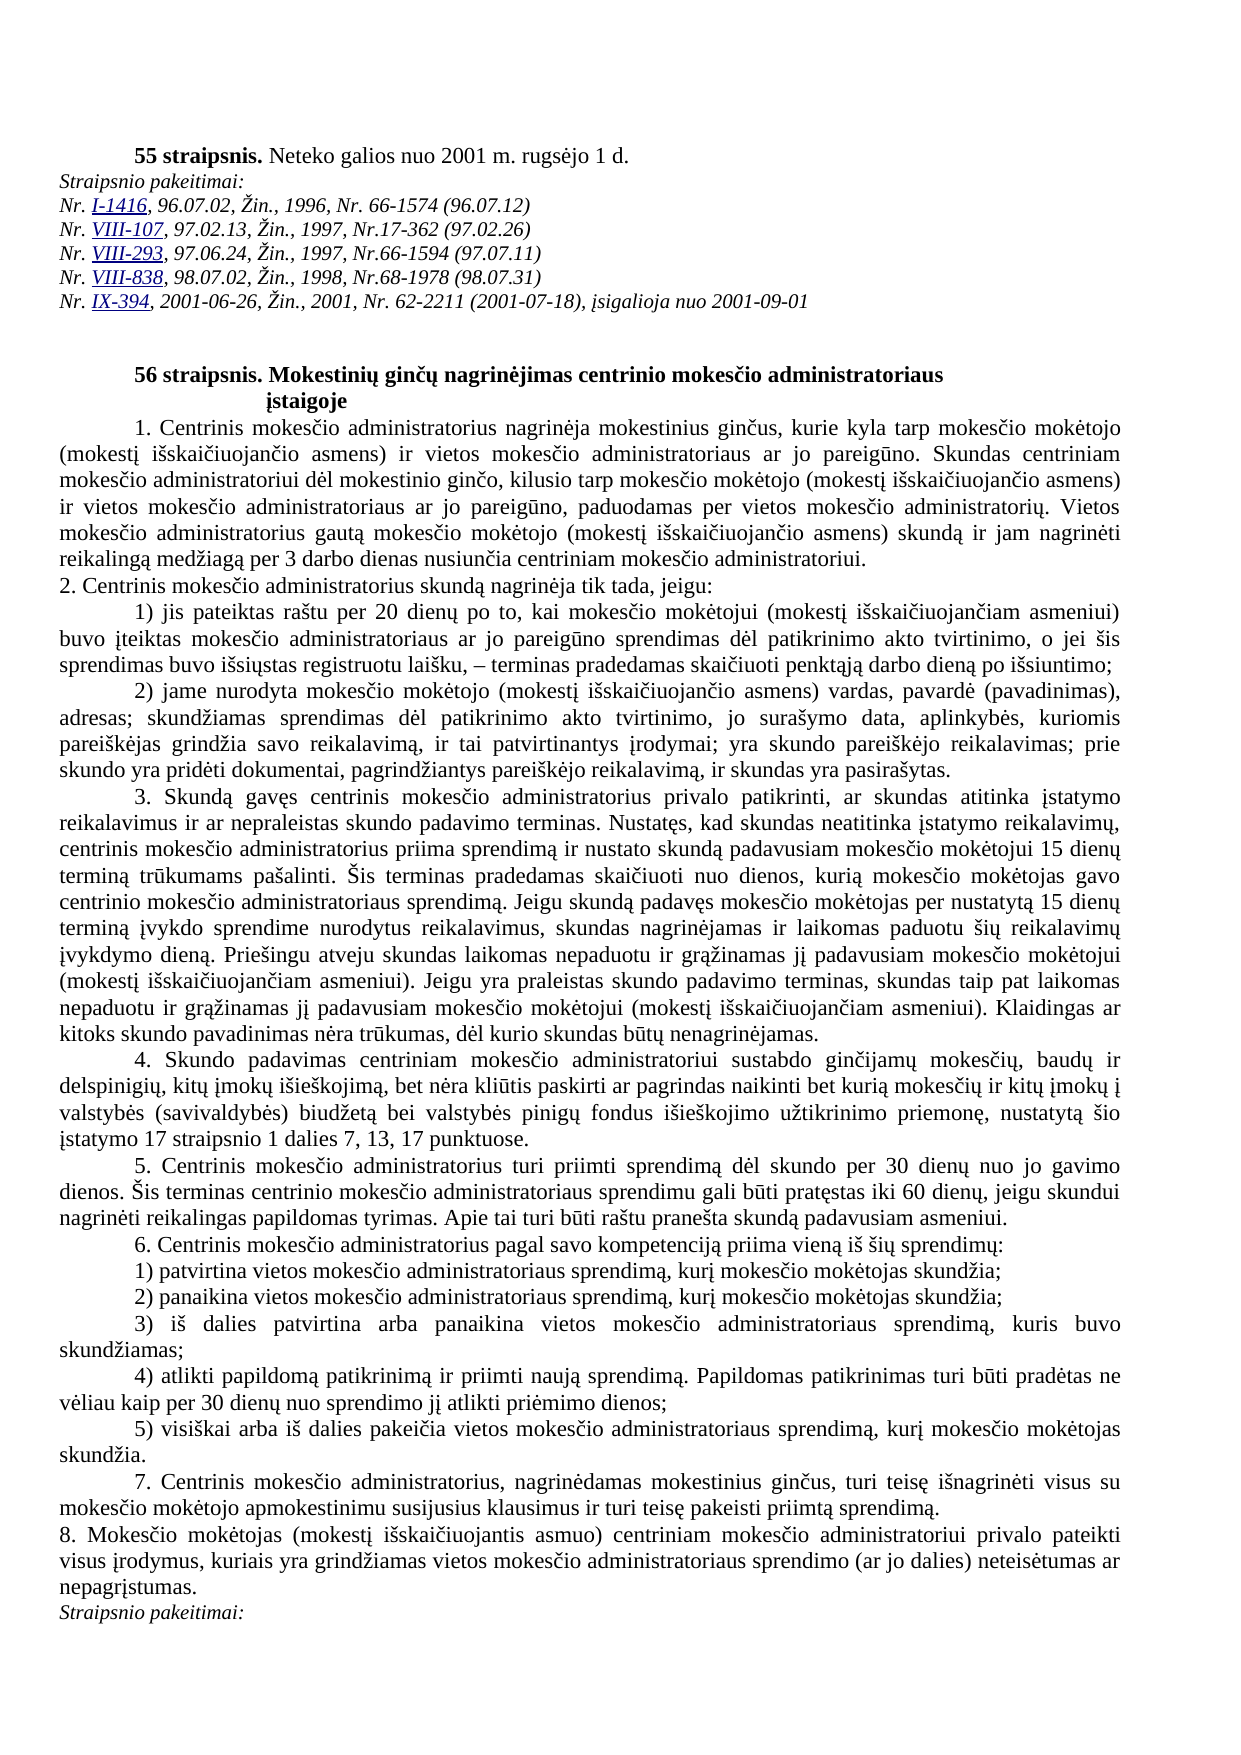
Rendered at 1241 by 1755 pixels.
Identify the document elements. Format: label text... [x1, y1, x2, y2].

text 3) iš dalies patvirtina arba panaikina vietos mokesčio administratoriaus sprendimą, kuris buvo skundžiamas; [59, 1310, 1122, 1362]
text 3. Skundą gavęs centrinis mokesčio administratorius privalo patikrinti, ar skundas atitinka įstatymo reikalavimus ir ar nepraleistas skundo padavimo terminas. Nustatęs, kad skundas neatitinka įstatymo reikalavimų, centrinis mokesčio administratorius priima sprendimą ir nustato skundą padavusiam mokesčio mokėtojui 15 dienų terminą trūkumams pašalinti. Šis terminas pradedamas skaičiuoti nuo dienos, kurią mokesčio mokėtojas gavo centrinio mokesčio administratoriaus sprendimą. Jeigu skundą padavęs mokesčio mokėtojas per nustatytą 15 dienų terminą įvykdo sprendime nurodytus reikalavimus, skundas nagrinėjamas ir laikomas paduotu šių reikalavimų įvykdymo dieną. Priešingu atveju skundas laikomas nepaduotu ir grąžinamas jį padavusiam mokesčio mokėtojui (mokestį išskaičiuojančiam asmeniui). Jeigu yra praleistas skundo padavimo terminas, skundas taip pat laikomas nepaduotu ir grąžinamas jį padavusiam mokesčio mokėtojui (mokestį išskaičiuojančiam asmeniui). Klaidingas ar kitoks skundo pavadinimas nėra trūkumas, dėl kurio skundas būtų nenagrinėjamas. [59, 783, 1122, 1046]
text Straipsnio pakeitimai: [59, 1600, 1122, 1624]
text Nr. IX-394, 2001-06-26, Žin., 2001, Nr. 62-2211 (2001-07-18), įsigalioja nuo 2001-09-01 [59, 289, 1122, 313]
text 2) panaikina vietos mokesčio administratoriaus sprendimą, kurį mokesčio mokėtojas skundžia; [59, 1283, 1122, 1310]
text 56 straipsnis. Mokestinių ginčų nagrinėjimas centrinio mokesčio administratoriaus [134, 361, 1122, 387]
text 1) jis pateiktas raštu per 20 dienų po to, kai mokesčio mokėtojui (mokestį išskaičiuojančiam asmeniui) buvo įteiktas mokesčio administratoriaus ar jo pareigūno sprendimas dėl patikrinimo akto tvirtinimo, o jei šis sprendimas buvo išsiųstas registruotu laišku, – terminas pradedamas skaičiuoti penktąją darbo dieną po išsiuntimo; [59, 598, 1122, 677]
text Nr. I-1416, 96.07.02, Žin., 1996, Nr. 66-1574 (96.07.12) [59, 193, 1122, 217]
text 5) visiškai arba iš dalies pakeičia vietos mokesčio administratoriaus sprendimą, kurį mokesčio mokėtojas skundžia. [59, 1415, 1122, 1468]
text Nr. VIII-293, 97.06.24, Žin., 1997, Nr.66-1594 (97.07.11) [59, 241, 1122, 265]
text 55 straipsnis. Neteko galios nuo 2001 m. rugsėjo 1 d. [59, 142, 1122, 168]
text 5. Centrinis mokesčio administratorius turi priimti sprendimą dėl skundo per 30 dienų nuo jo gavimo dienos. Šis terminas centrinio mokesčio administratoriaus sprendimu gali būti pratęstas iki 60 dienų, jeigu skundui nagrinėti reikalingas papildomas tyrimas. Apie tai turi būti raštu pranešta skundą padavusiam asmeniui. [59, 1152, 1122, 1231]
text 7. Centrinis mokesčio administratorius, nagrinėdamas mokestinius ginčus, turi teisę išnagrinėti visus su mokesčio mokėtojo apmokestinimu susijusius klausimus ir turi teisę pakeisti priimtą sprendimą. [59, 1468, 1122, 1521]
text Nr. VIII-838, 98.07.02, Žin., 1998, Nr.68-1978 (98.07.31) [59, 265, 1122, 289]
text Straipsnio pakeitimai: [59, 168, 1122, 193]
text 2. Centrinis mokesčio administratorius skundą nagrinėja tik tada, jeigu: [59, 572, 1122, 598]
text Nr. VIII-107, 97.02.13, Žin., 1997, Nr.17-362 (97.02.26) [59, 217, 1122, 241]
text 4. Skundo padavimas centriniam mokesčio administratoriui sustabdo ginčijamų mokesčių, baudų ir delspinigių, kitų įmokų išieškojimą, bet nėra kliūtis paskirti ar pagrindas naikinti bet kurią mokesčių ir kitų įmokų į valstybės (savivaldybės) biudžetą bei valstybės pinigų fondus išieškojimo užtikrinimo priemonę, nustatytą šio įstatymo 17 straipsnio 1 dalies 7, 13, 17 punktuose. [59, 1046, 1122, 1152]
text 4) atlikti papildomą patikrinimą ir priimti naują sprendimą. Papildomas patikrinimas turi būti pradėtas ne vėliau kaip per 30 dienų nuo sprendimo jį atlikti priėmimo dienos; [59, 1362, 1122, 1415]
text 1. Centrinis mokesčio administratorius nagrinėja mokestinius ginčus, kurie kyla tarp mokesčio mokėtojo (mokestį išskaičiuojančio asmens) ir vietos mokesčio administratoriaus ar jo pareigūno. Skundas centriniam mokesčio administratoriui dėl mokestinio ginčo, kilusio tarp mokesčio mokėtojo (mokestį išskaičiuojančio asmens) ir vietos mokesčio administratoriaus ar jo pareigūno, paduodamas per vietos mokesčio administratorių. Vietos mokesčio administratorius gautą mokesčio mokėtojo (mokestį išskaičiuojančio asmens) skundą ir jam nagrinėti reikalingą medžiagą per 3 darbo dienas nusiunčia centriniam mokesčio administratoriui. [59, 414, 1122, 572]
text 1) patvirtina vietos mokesčio administratoriaus sprendimą, kurį mokesčio mokėtojas skundžia; [59, 1257, 1122, 1283]
text 8. Mokesčio mokėtojas (mokestį išskaičiuojantis asmuo) centriniam mokesčio administratoriui privalo pateikti visus įrodymus, kuriais yra grindžiamas vietos mokesčio administratoriaus sprendimo (ar jo dalies) neteisėtumas ar nepagrįstumas. [59, 1521, 1122, 1600]
text 2) jame nurodyta mokesčio mokėtojo (mokestį išskaičiuojančio asmens) vardas, pavardė (pavadinimas), adresas; skundžiamas sprendimas dėl patikrinimo akto tvirtinimo, jo surašymo data, aplinkybės, kuriomis pareiškėjas grindžia savo reikalavimą, ir tai patvirtinantys įrodymai; yra skundo pareiškėjo reikalavimas; prie skundo yra pridėti dokumentai, pagrindžiantys pareiškėjo reikalavimą, ir skundas yra pasirašytas. [59, 677, 1122, 783]
text 6. Centrinis mokesčio administratorius pagal savo kompetenciją priima vieną iš šių sprendimų: [59, 1231, 1122, 1257]
text įstaigoje [266, 387, 1122, 414]
